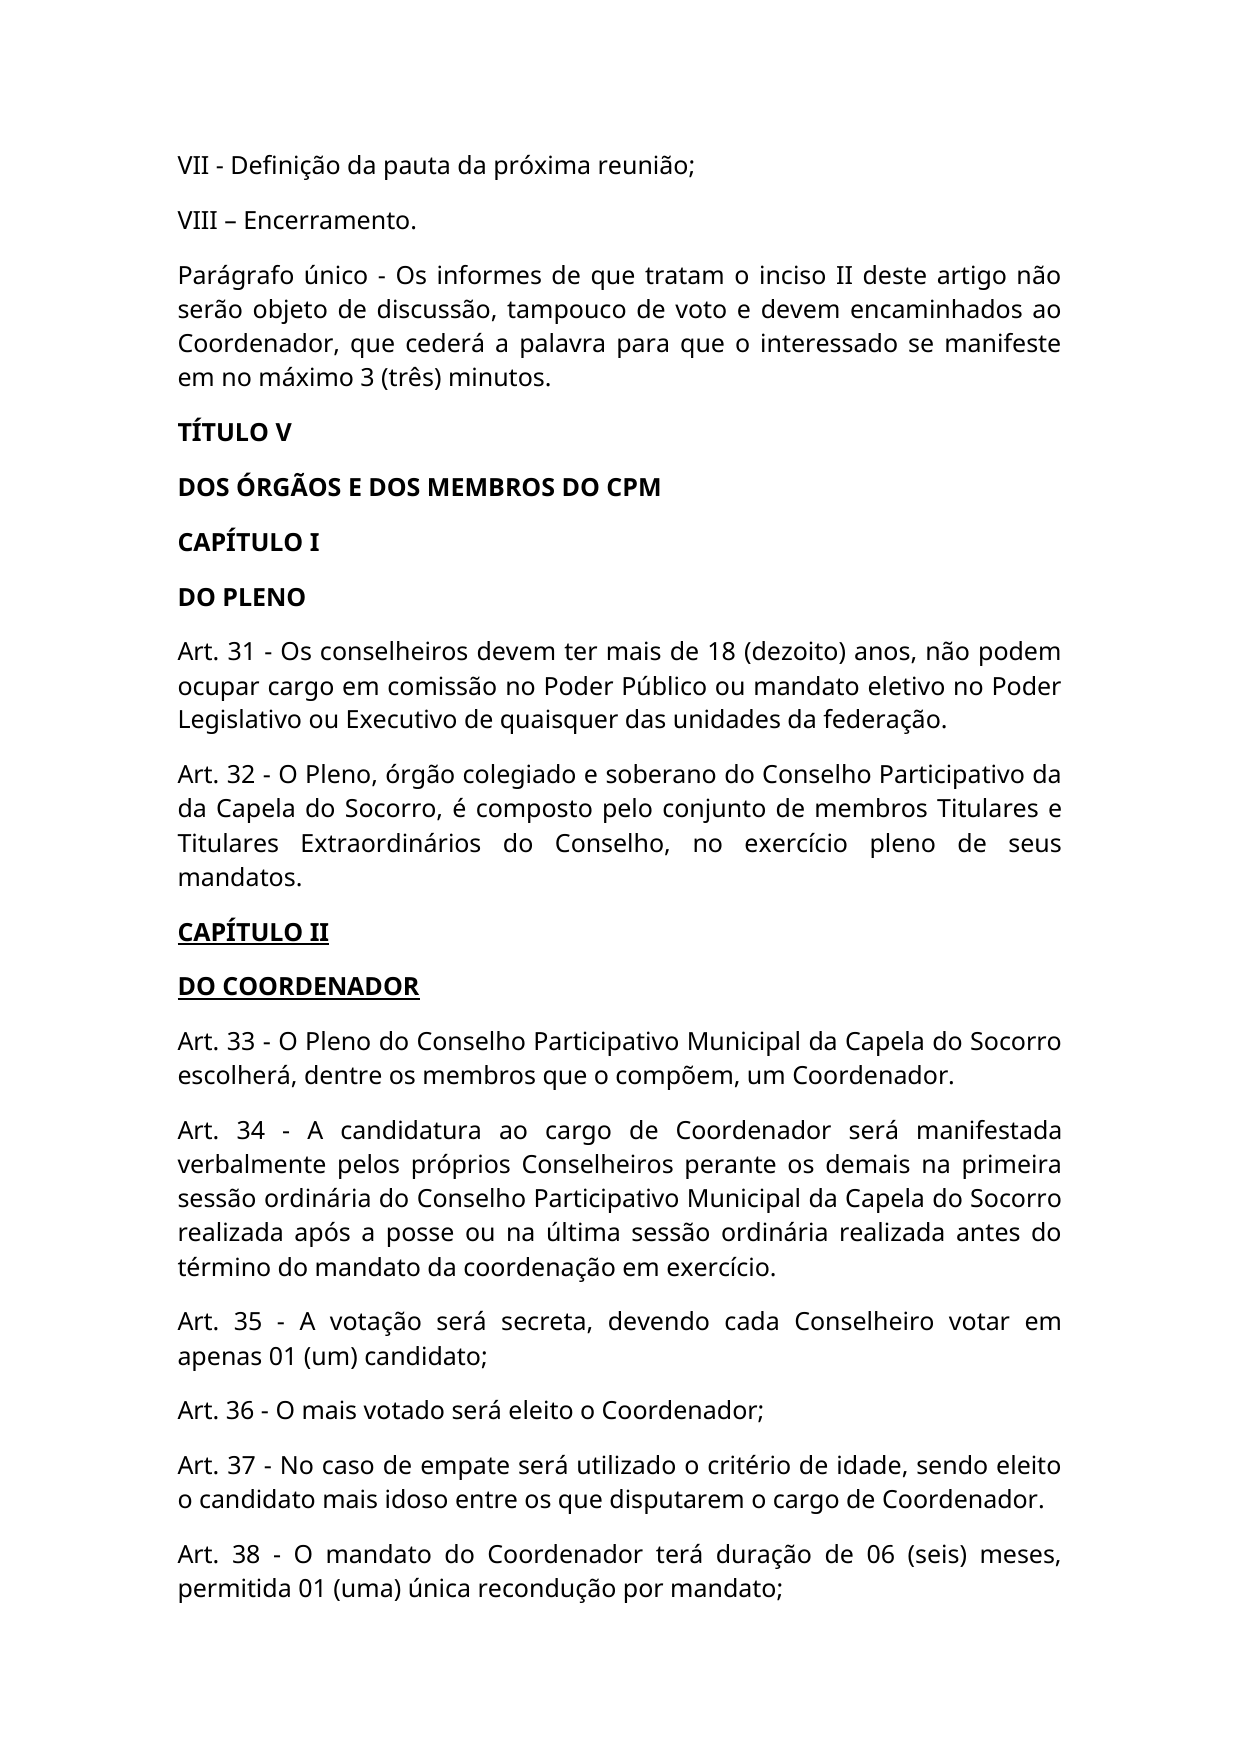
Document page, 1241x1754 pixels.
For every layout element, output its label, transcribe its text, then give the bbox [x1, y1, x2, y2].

text CAPÍTULO II [177, 914, 1063, 948]
text CAPÍTULO I [177, 524, 1063, 558]
text DO COORDENADOR [177, 969, 1063, 1003]
text DO PLENO [177, 579, 1063, 613]
text Art. 36 - O mais votado será eleito o Coordenador; [177, 1393, 1063, 1427]
text VII - Definição da pauta da próxima reunião; [177, 148, 1063, 182]
text Art. 37 - No caso de empate será utilizado o critério de idade, sendo eleito o candidato mais idoso entre os que disputarem o cargo de Coordenador. [177, 1448, 1063, 1516]
text Art. 33 - O Pleno do Conselho Participativo Municipal da Capela do Socorro escolherá, dentre os membros que o compõem, um Coordenador. [177, 1024, 1063, 1092]
text Art. 34 - A candidatura ao cargo de Coordenador será manifestada verbalmente pelos próprios Conselheiros perante os demais na primeira sessão ordinária do Conselho Participativo Municipal da Capela do Socorro realizada após a posse ou na última sessão ordinária realizada antes do término do mandato da coordenação em exercício. [177, 1113, 1063, 1283]
text Art. 38 - O mandato do Coordenador terá duração de 06 (seis) meses, permitida 01 (uma) única recondução por mandato; [177, 1537, 1063, 1605]
text TÍTULO V [177, 414, 1063, 448]
text Parágrafo único - Os informes de que tratam o inciso II deste artigo não serão objeto de discussão, tampouco de voto e devem encaminhados ao Coordenador, que cederá a palavra para que o interessado se manifeste em no máximo 3 (três) minutos. [177, 257, 1063, 394]
text VIII – Encerramento. [177, 202, 1063, 237]
text DOS ÓRGÃOS E DOS MEMBROS DO CPM [177, 469, 1063, 503]
text Art. 31 - Os conselheiros devem ter mais de 18 (dezoito) anos, não podem ocupar cargo em comissão no Poder Público ou mandato eletivo no Poder Legislativo ou Executivo de quaisquer das unidades da federação. [177, 634, 1063, 736]
text Art. 35 - A votação será secreta, devendo cada Conselheiro votar em apenas 01 (um) candidato; [177, 1304, 1063, 1372]
text Art. 32 - O Pleno, órgão colegiado e soberano do Conselho Participativo da da Capela do Socorro, é composto pelo conjunto de membros Titulares e Titulares Extraordinários do Conselho, no exercício pleno de seus mandatos. [177, 757, 1063, 893]
